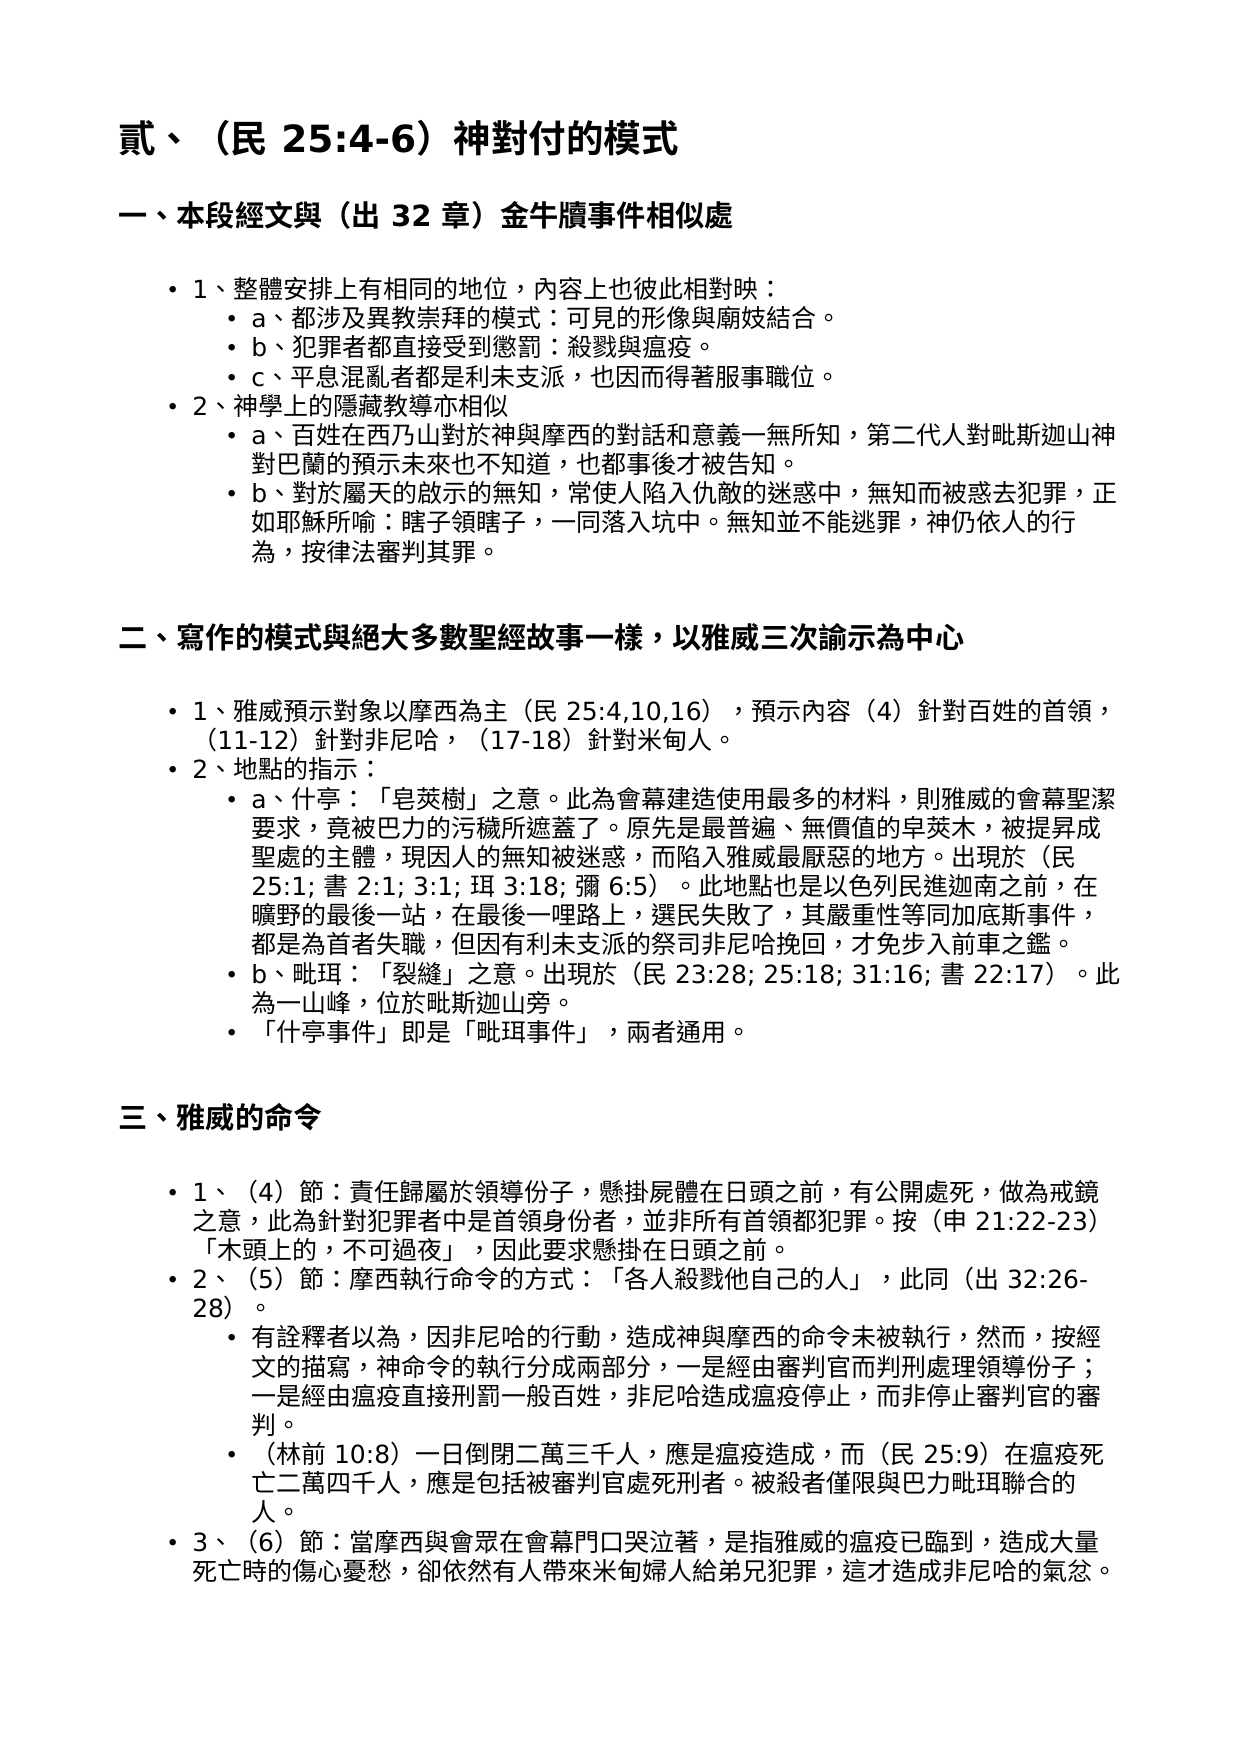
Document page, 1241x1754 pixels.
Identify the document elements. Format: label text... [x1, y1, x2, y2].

list a、什亭：「皂莢樹」之意。此為會幕建造使用最多的材料，則雅威的會幕聖潔要求，竟被巴力的污穢所遮蓋了。原先是最普遍、無價值的皁莢木，被提昇成聖處的主體，現因人的無知被迷惑，而陷入雅威最厭惡的地方。出現於（民 25:1; 書 2:1; 3:1; 珥 3:18; 彌 6:5）。此地點也是以色列民進迦南之前，在曠野的最後一站，在最後一哩路上，選民失敗了，其嚴重性等同加底斯事件，都是為首者失職，但因有利未支派的祭司非尼哈挽回，才免步入前車之鑑。 [236, 785, 1122, 960]
list 「什亭事件」即是「毗珥事件」，兩者通用。 [236, 1018, 1122, 1047]
list 有詮釋者以為，因非尼哈的行動，造成神與摩西的命令未被執行，然而，按經文的描寫，神命令的執行分成兩部分，一是經由審判官而判刑處理領導份子；一是經由瘟疫直接刑罰一般百姓，非尼哈造成瘟疫停止，而非停止審判官的審判。 [236, 1323, 1122, 1440]
subtitle 貳、（民 25:4-6）神對付的模式 [118, 118, 1122, 162]
list 2、（5）節：摩西執行命令的方式：「各人殺戮他自己的人」，此同（出 32:26-28）。 [177, 1265, 1122, 1323]
list （林前 10:8）一日倒閉二萬三千人，應是瘟疫造成，而（民 25:9）在瘟疫死亡二萬四千人，應是包括被審判官處死刑者。被殺者僅限與巴力毗珥聯合的人。 [236, 1440, 1122, 1528]
list a、百姓在西乃山對於神與摩西的對話和意義一無所知，第二代人對毗斯迦山神對巴蘭的預示未來也不知道，也都事後才被告知。 [236, 421, 1122, 479]
list 1、（4）節：責任歸屬於領導份子，懸掛屍體在日頭之前，有公開處死，做為戒鏡之意，此為針對犯罪者中是首領身份者，並非所有首領都犯罪。按（申 21:22-23）「木頭上的，不可過夜」，因此要求懸掛在日頭之前。 [177, 1178, 1122, 1265]
list b、毗珥：「裂縫」之意。出現於（民 23:28; 25:18; 31:16; 書 22:17）。此為一山峰，位於毗斯迦山旁。 [236, 960, 1122, 1018]
list 2、神學上的隱藏教導亦相似 [177, 392, 1122, 421]
subtitle 三、雅威的命令 [118, 1102, 1122, 1136]
list a、都涉及異教崇拜的模式：可見的形像與廟妓結合。 [236, 304, 1122, 333]
list c、平息混亂者都是利未支派，也因而得著服事職位。 [236, 363, 1122, 392]
subtitle 一、本段經文與（出 32 章）金牛牘事件相似處 [118, 199, 1122, 233]
list 1、整體安排上有相同的地位，內容上也彼此相對映： [177, 275, 1122, 304]
list 3、（6）節：當摩西與會眾在會幕門口哭泣著，是指雅威的瘟疫已臨到，造成大量死亡時的傷心憂愁，卻依然有人帶來米甸婦人給弟兄犯罪，這才造成非尼哈的氣忿。 [177, 1528, 1122, 1586]
subtitle 二、寫作的模式與絕大多數聖經故事一樣，以雅威三次諭示為中心 [118, 621, 1122, 655]
list 2、地點的指示： [177, 756, 1122, 785]
list b、對於屬天的啟示的無知，常使人陷入仇敵的迷惑中，無知而被惑去犯罪，正如耶穌所喻：瞎子領瞎子，一同落入坑中。無知並不能逃罪，神仍依人的行為，按律法審判其罪。 [236, 479, 1122, 567]
list b、犯罪者都直接受到懲罰：殺戮與瘟疫。 [236, 333, 1122, 363]
list 1、雅威預示對象以摩西為主（民 25:4,10,16），預示內容（4）針對百姓的首領，（11-12）針對非尼哈，（17-18）針對米甸人。 [177, 697, 1122, 756]
